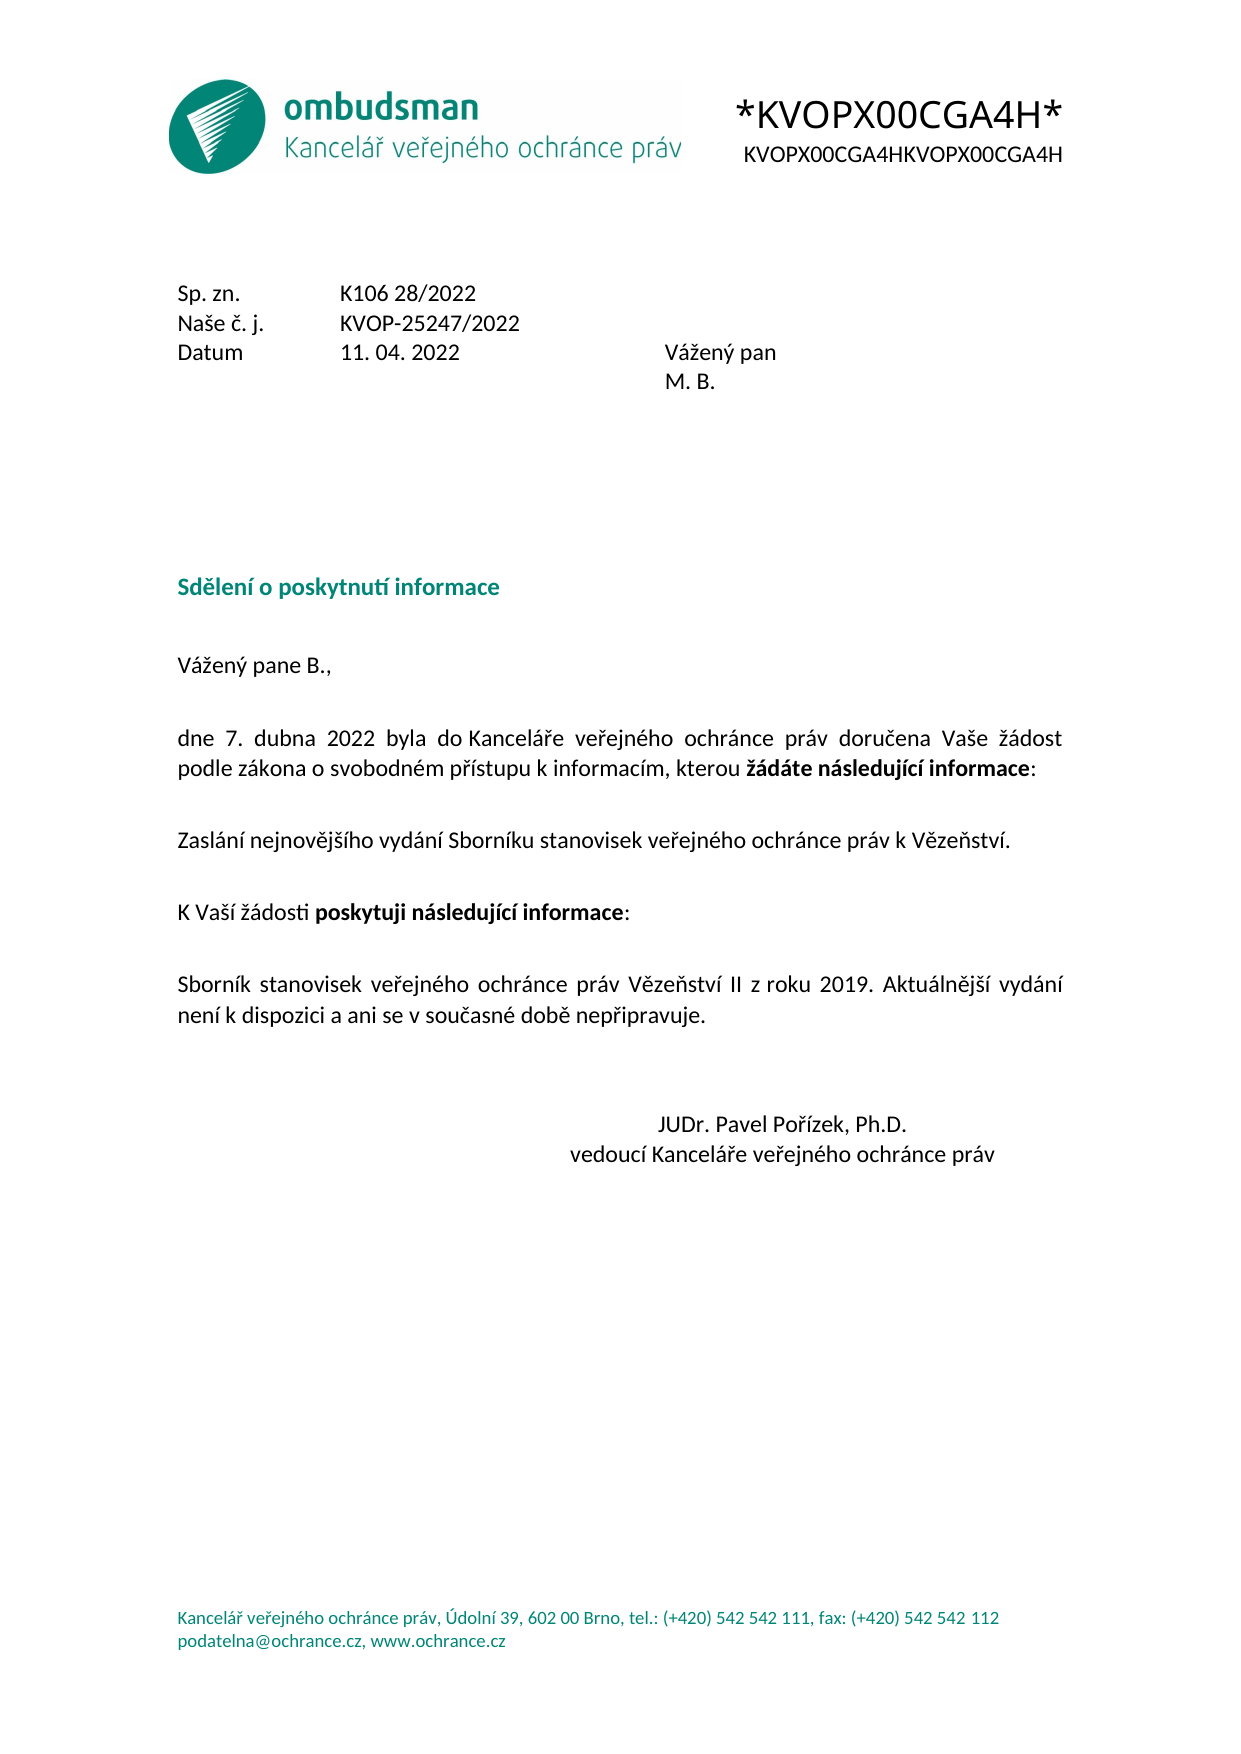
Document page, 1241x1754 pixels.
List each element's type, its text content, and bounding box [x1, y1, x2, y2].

text vedoucí Kanceláře veřejného ochránce práv [502, 1139, 1063, 1168]
table_header Vážený pan M. B. [665, 220, 1085, 513]
text JUDr. Pavel Pořízek, Ph.D. [502, 1109, 1063, 1139]
text Sborník stanovisek veřejného ochránce práv Vězeňství II z roku 2019. Aktuálnější vydání není k dispozici a ani se v současné době nepřipravuje. [177, 969, 1063, 1029]
table_header K106 28/2022 KVOP-25247/2022 11. 04. 2022 [340, 220, 664, 513]
text dne 7. dubna 2022 byla do Kanceláře veřejného ochránce práv doručena Vaše žádost podle zákona o svobodném přístupu k informacím, kterou žádáte následující informace: [177, 723, 1063, 782]
text K Vaší žádosti poskytuji následující informace: [177, 897, 1063, 926]
subtitle Sdělení o poskytnutí informace [177, 571, 1063, 602]
text Vážený pane B., [177, 651, 1063, 680]
table_header Sp. zn. Naše č. j. Datum [177, 220, 340, 513]
text Zaslání nejnovějšího vydání Sborníku stanovisek veřejného ochránce práv k Vězeňství. [177, 825, 1063, 854]
